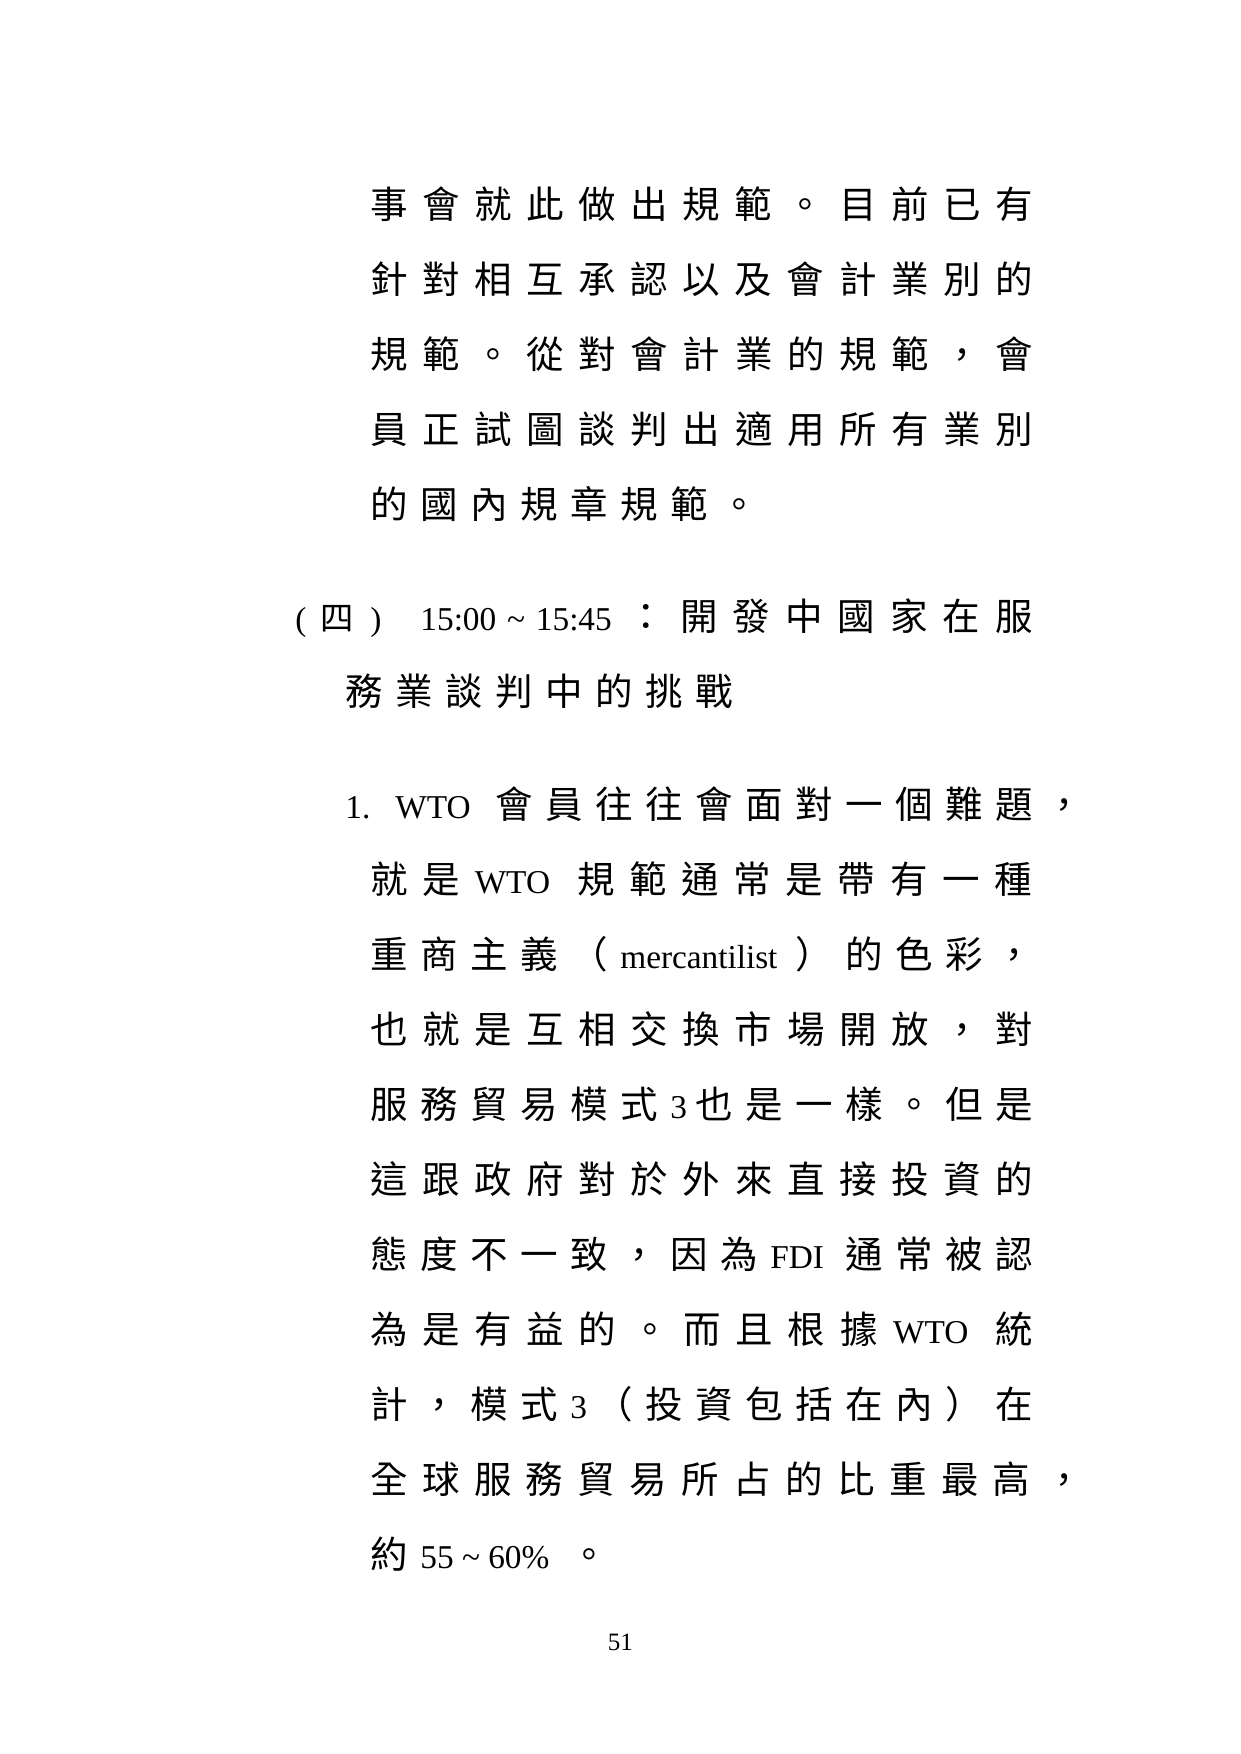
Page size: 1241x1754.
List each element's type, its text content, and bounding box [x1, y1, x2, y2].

list 15:00 ~ 15:45：開發中國家在服務業談判中的挑戰 [295, 577, 1045, 727]
list WTO會員往往會面對一個難題，就是WTO規範通常是帶有一種重商主義（mercantilist）的色彩，也就是互相交換市場開放，對服務貿易模式3也是一樣。但是這跟政府對於外來直接投資的態度不一致，因為FDI通常被認為是有益的。而且根據WTO統計，模式3（投資包括在內）在全球服務貿易所占的比重最高，約55 ~ 60%。 [326, 764, 1045, 1589]
list 事會就此做出規範。目前已有針對相互承認以及會計業別的規範。從對會計業的規範，會員正試圖談判出適用所有業別的國內規章規範。 [326, 164, 1045, 539]
